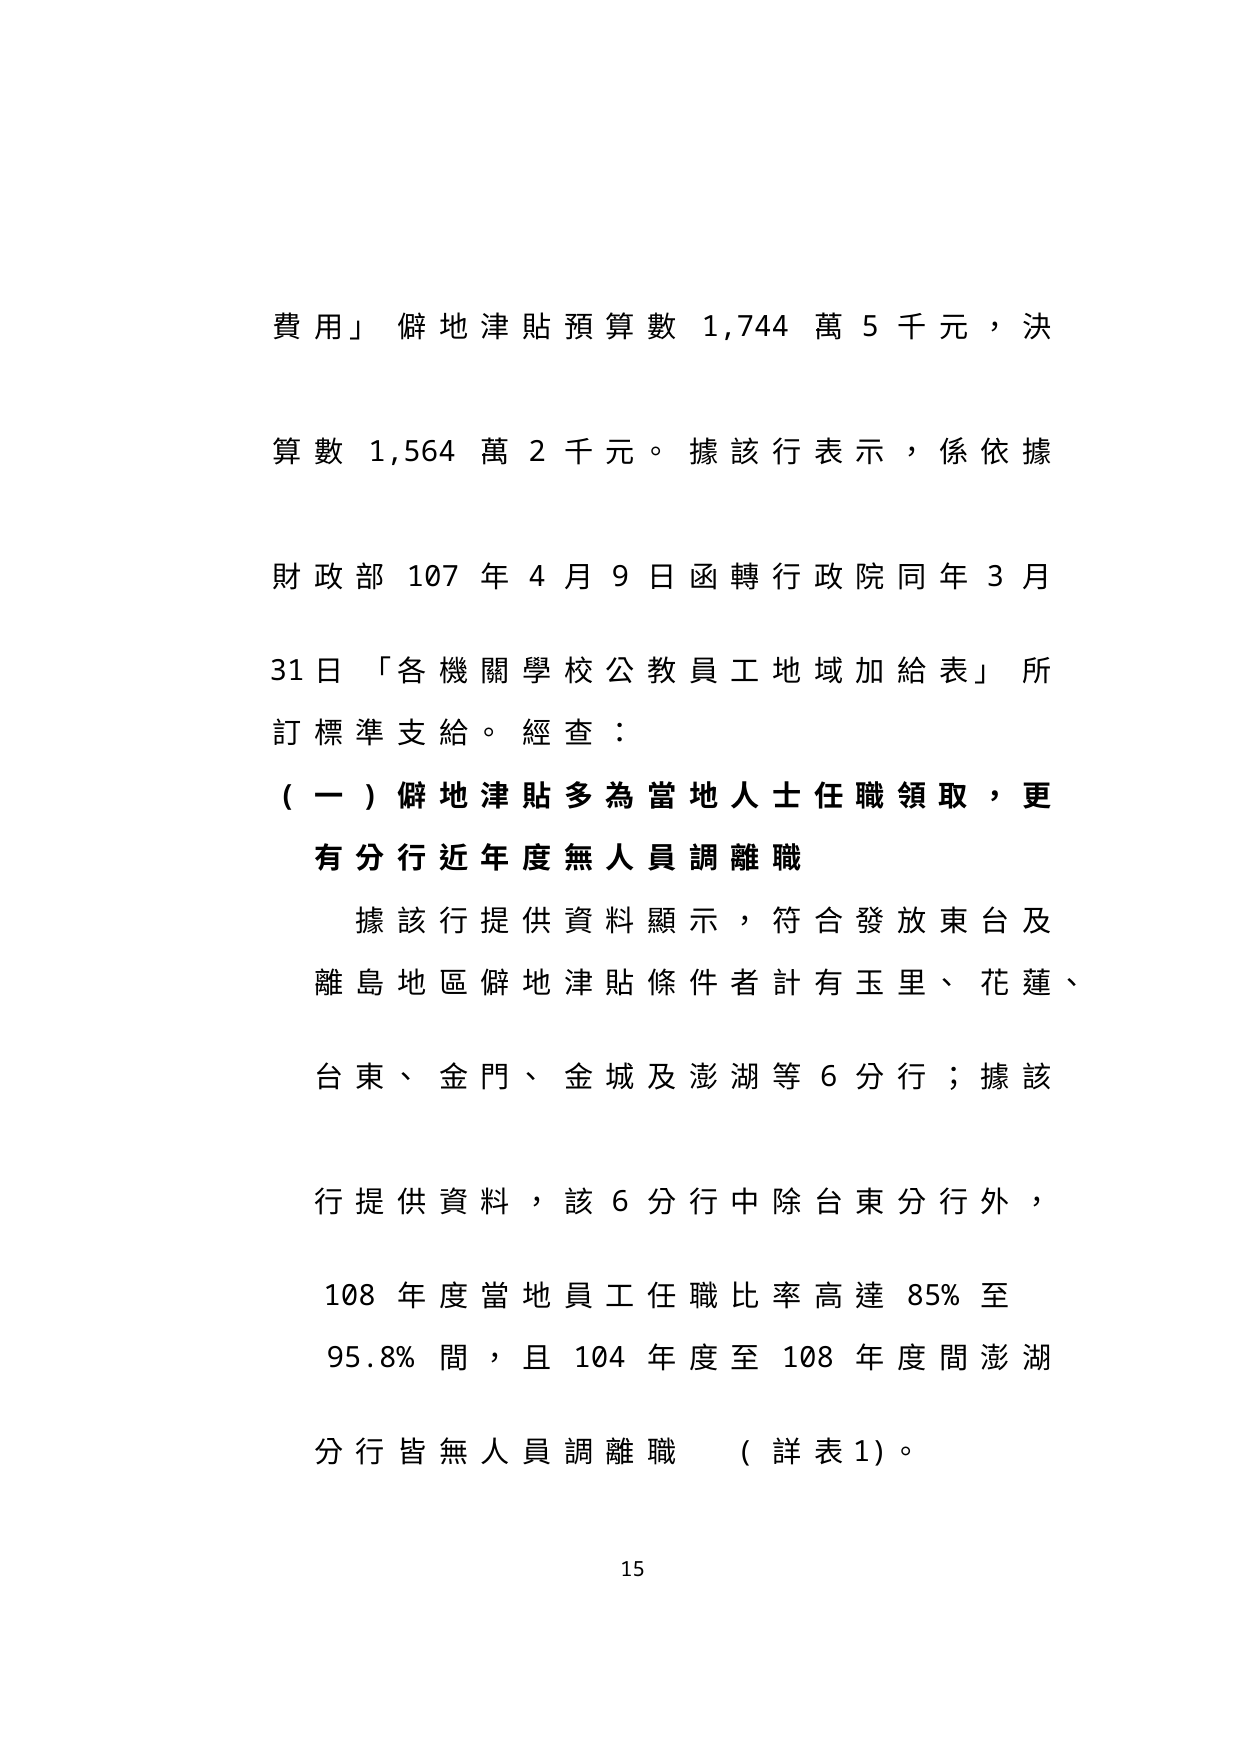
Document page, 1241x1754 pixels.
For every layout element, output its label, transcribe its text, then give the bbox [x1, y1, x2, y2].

text 費用」僻地津貼預算數1,744萬5千元，決算數1,564萬2千元。據該行表示，係依據財政部107年4月9日函轉行政院同年3月31日「各機關學校公教員工地域加給表」所訂標準支給。經查： [242, 252, 1058, 752]
text (一)僻地津貼多為當地人士任職領取，更有分行近年度無人員調離職 [242, 752, 1058, 877]
text 據該行提供資料顯示，符合發放東台及離島地區僻地津貼條件者計有玉里、花蓮、台東、金門、金城及澎湖等6分行；據該行提供資料，該6分行中除台東分行外，108年度當地員工任職比率高達85%至95.8%間，且104年度至108年度間澎湖分行皆無人員調離職 (詳表1)。 [271, 877, 1058, 1502]
